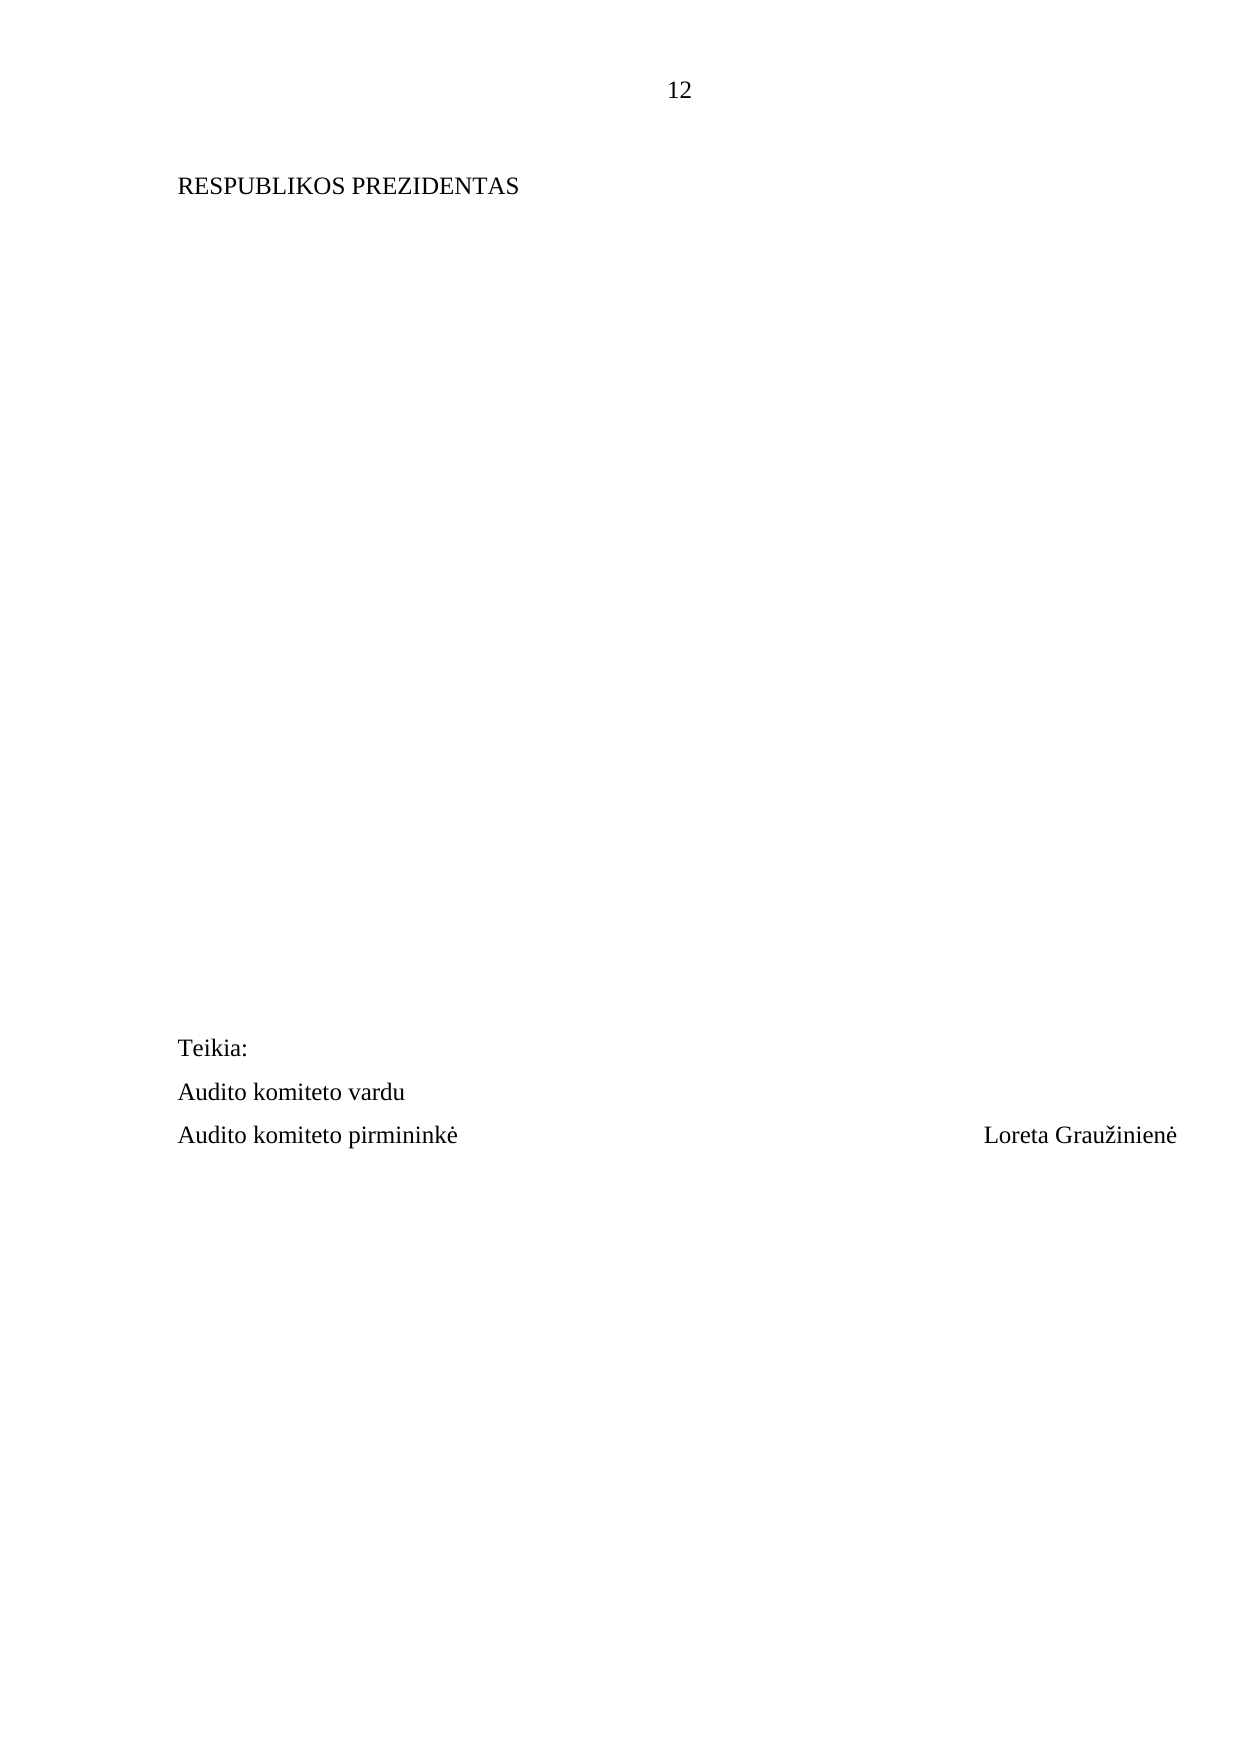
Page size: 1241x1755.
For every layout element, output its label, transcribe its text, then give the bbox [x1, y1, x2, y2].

text Audito komiteto pirmininkė Loreta Graužinienė [177, 1120, 1181, 1148]
text Teikia: [177, 1033, 1181, 1062]
text RESPUBLIKOS PREZIDENTAS [177, 171, 1181, 200]
text Audito komiteto vardu [177, 1077, 1181, 1105]
